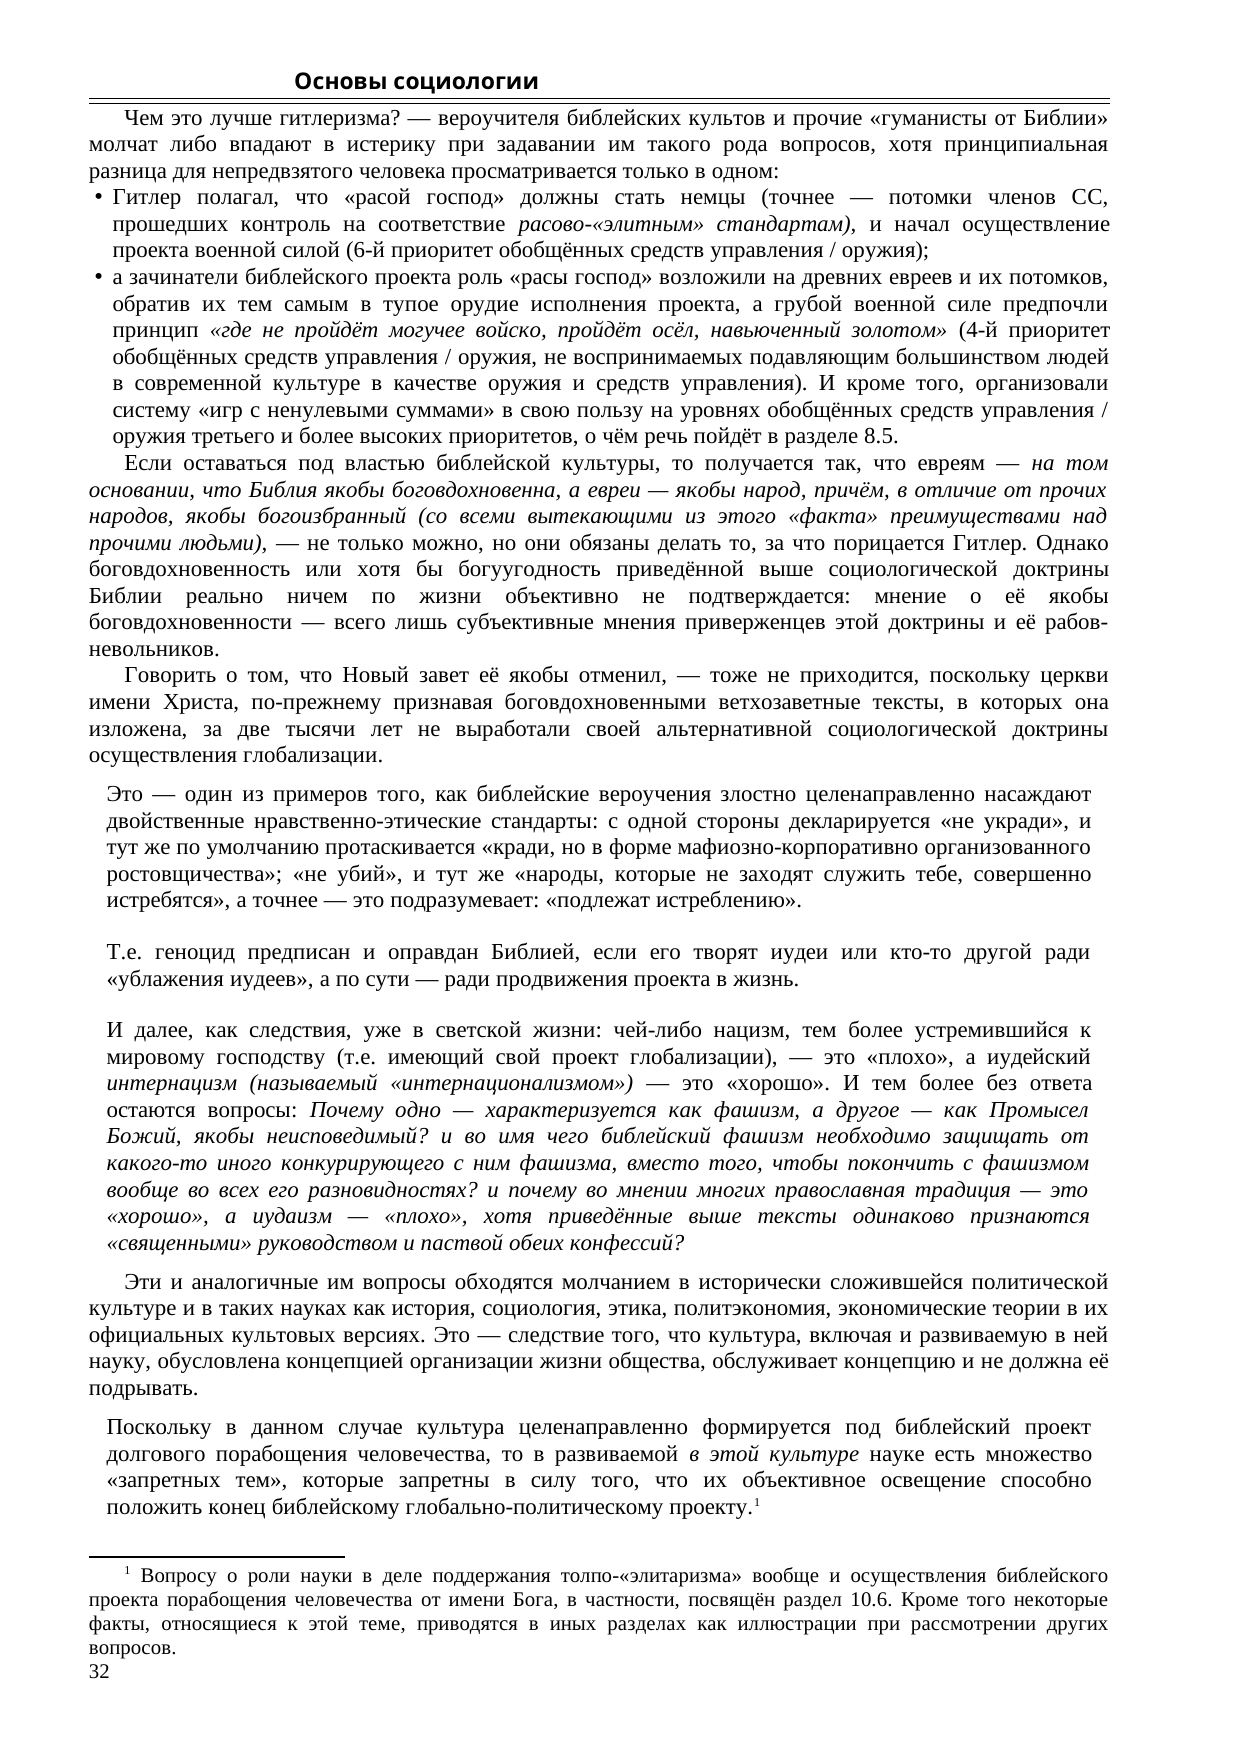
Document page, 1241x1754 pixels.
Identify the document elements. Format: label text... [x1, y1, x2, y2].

text Поскольку в данном случае культура целенаправленно формируется под библейский проект долгового порабощения человечества, то в развиваемой в этой культуре науке есть множество «запретных тем», которые запретны в силу того, что их объективное освещение способно положить конец библейскому глобально-политическому проекту. [106, 1413, 1093, 1519]
text Эти и аналогичные им вопросы обходятся молчанием в исторически сложившейся политической культуре и в таких науках как история, социология, этика, политэкономия, экономические теории в их официальных культовых версиях. Это — следствие того, что культура, включая и развиваемую в ней науку, обусловлена концепцией организации жизни общества, обслуживает концепцию и не должна её подрывать. [89, 1268, 1110, 1400]
text Вопросу о роли науки в деле поддержания толпо-«элитаризма» вообще и осуществления библейского проекта порабощения человечества от имени Бога, в частности, посвящён раздел 10.6. Кроме того некоторые факты, относящиеся к этой теме, приводятся в иных разделах как иллюстрации при рассмотрении других вопросов. [89, 1563, 1110, 1659]
text И далее, как следствия, уже в светской жизни: чей-либо нацизм, тем более устремившийся к мировому господству (т.е. имеющий свой проект глобализации), — это «плохо», а иудейский интернацизм (называемый «интернационализмом») — это «хорошо». И тем более без ответа остаются вопросы: Почему одно — характеризуется как фашизм, а другое — как Промысел Божий, якобы неисповедимый? и во имя чего библейский фашизм необходимо защищать от какого-то иного конкурирующего с ним фашизма, вместо того, чтобы покончить с фашизмом вообще во всех его разновидностях? и почему во мнении многих православная традиция — это «хорошо», а иудаизм — «плохо», хотя приведённые выше тексты одинаково признаются «священными» руководством и паствой обеих конфессий? [106, 1016, 1093, 1255]
text Т.е. геноцид предписан и оправдан Библией, если его творят иудеи или кто-то другой ради «ублажения иудеев», а по сути — ради продвижения проекта в жизнь. [106, 938, 1093, 991]
text Говорить о том, что Новый завет её якобы отменил, — тоже не приходится, поскольку церкви имени Христа, по-прежнему признавая боговдохновенными ветхозаветные тексты, в которых она изложена, за две тысячи лет не выработали своей альтернативной социологической доктрины осуществления глобализации. [89, 661, 1110, 768]
text Это — один из примеров того, как библейские вероучения злостно целенаправленно насаждают двойственные нравственно-этические стандарты: с одной стороны декларируется «не укради», и тут же по умолчанию протаскивается «кради, но в форме мафиозно-корпоративно организованного ростовщичества»; «не убий», и тут же «народы, которые не заходят служить тебе, совершенно истребятся», а точнее — это подразумевает: «подлежат истреблению». [106, 780, 1093, 913]
text Если оставаться под властью библейской культуры, то получается так, что евреям — на том основании, что Библия якобы боговдохновенна, а евреи — якобы народ, причём, в отличие от прочих народов, якобы богоизбранный (со всеми вытекающими из этого «факта» преимуществами над прочими людьми), — не только можно, но они обязаны делать то, за что порицается Гитлер. Однако боговдохновенность или хотя бы богуугодность приведённой выше социологической доктрины Библии реально ничем по жизни объективно не подтверждается: мнение о её якобы боговдохновенности — всего лишь субъективные мнения приверженцев этой доктрины и её рабов-невольников. [89, 449, 1110, 661]
text Чем это лучше гитлеризма? — вероучителя библейских культов и прочие «гуманисты от Библии» молчат либо впадают в истерику при задавании им такого рода вопросов, хотя принципиальная разница для непредвзятого человека просматривается только в одном: [89, 104, 1110, 183]
list а зачинатели библейского проекта роль «расы господ» возложили на древних евреев и их потомков, обратив их тем самым в тупое орудие исполнения проекта, а грубой военной силе предпочли принцип «где не пройдёт могучее войско, пройдёт осёл, навьюченный золотом» (4-й приоритет обобщённых средств управления / оружия, не воспринимаемых подавляющим большинством людей в современной культуре в качестве оружия и средств управления). И кроме того, организовали систему «игр с ненулевыми суммами» в свою пользу на уровнях обобщённых средств управления / оружия третьего и более высоких приоритетов, о чём речь пойдёт в разделе 8.5. [94, 263, 1110, 449]
list Гитлер полагал, что «расой господ» должны стать немцы (точнее — потомки членов СС, прошедших контроль на соответствие расово-«элитным» стандартам), и начал осуществление проекта военной силой (6-й приоритет обобщённых средств управления / оружия); [94, 183, 1110, 263]
